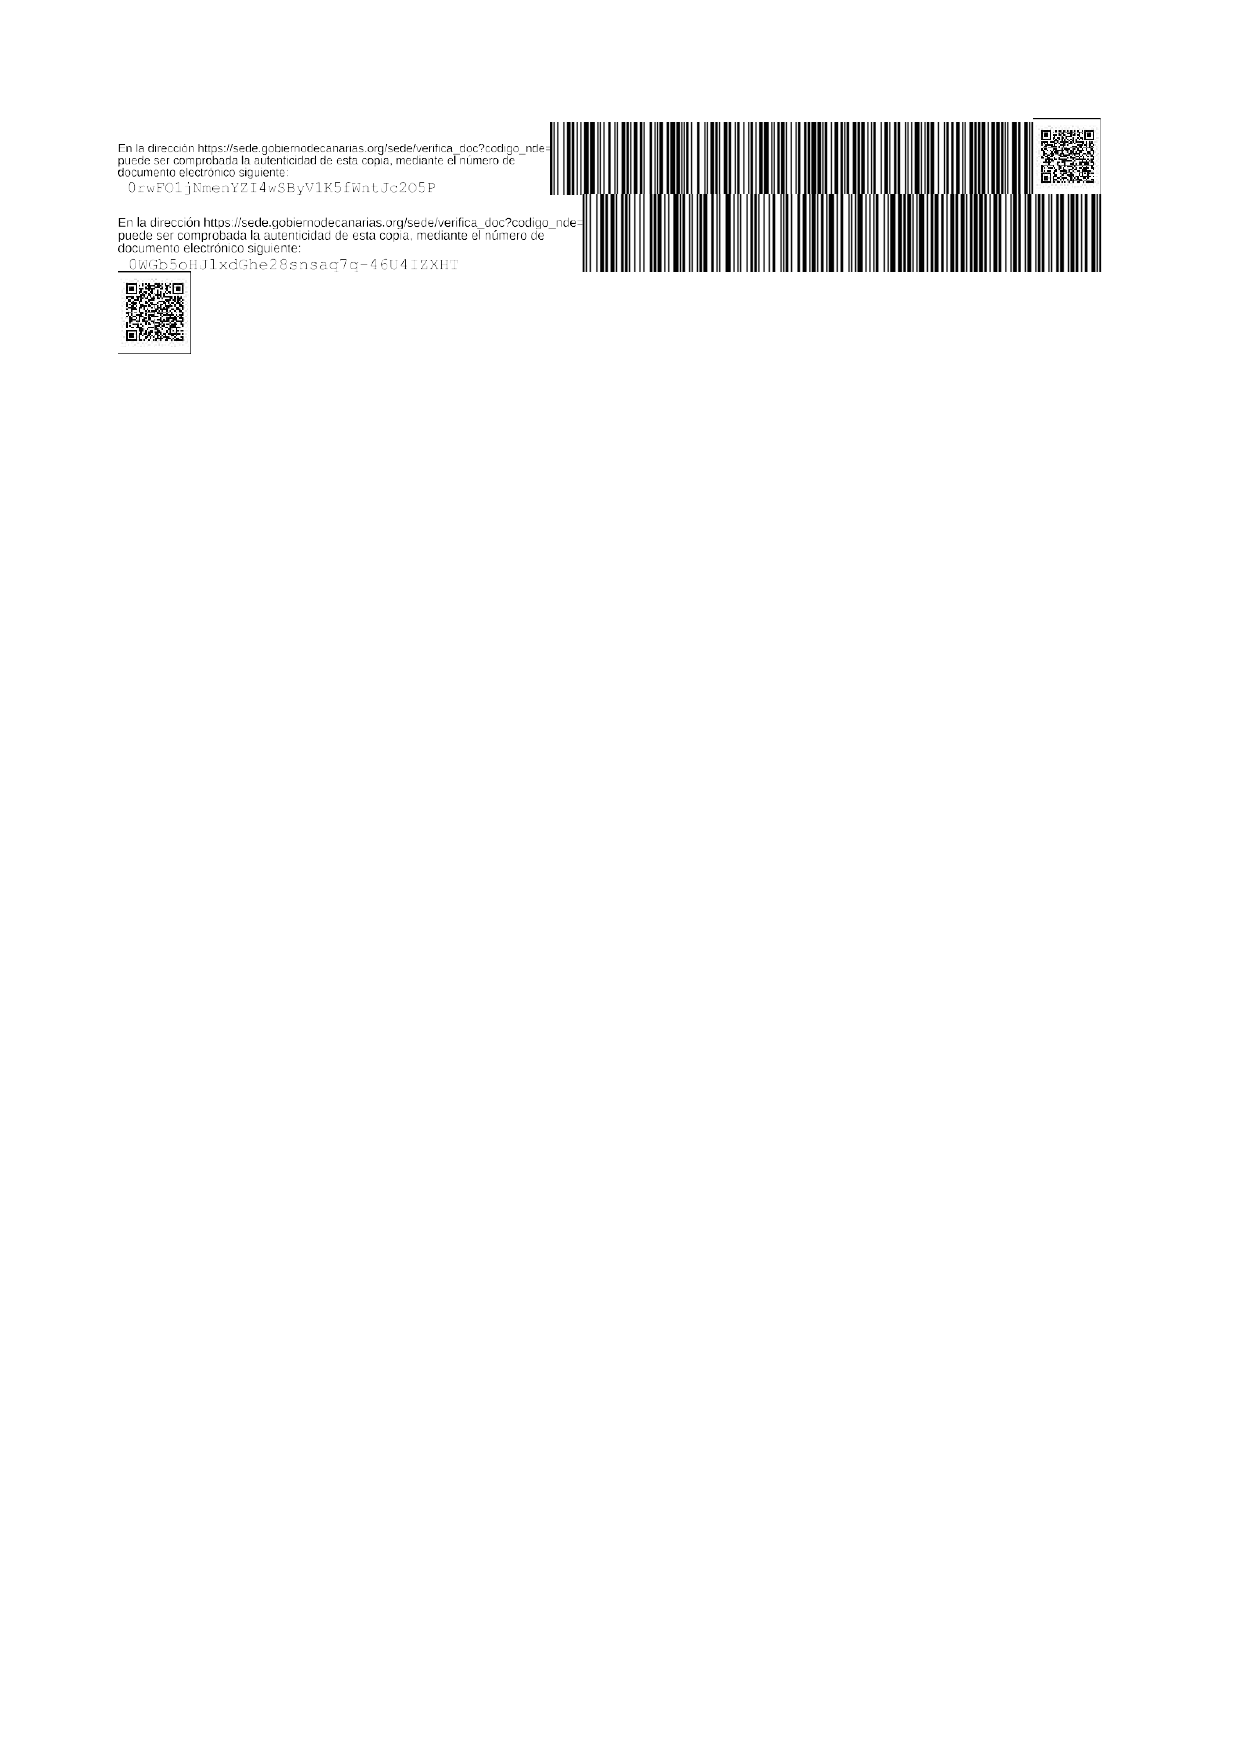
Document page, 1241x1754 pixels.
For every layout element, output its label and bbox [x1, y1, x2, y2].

picture [118, 118, 1102, 354]
